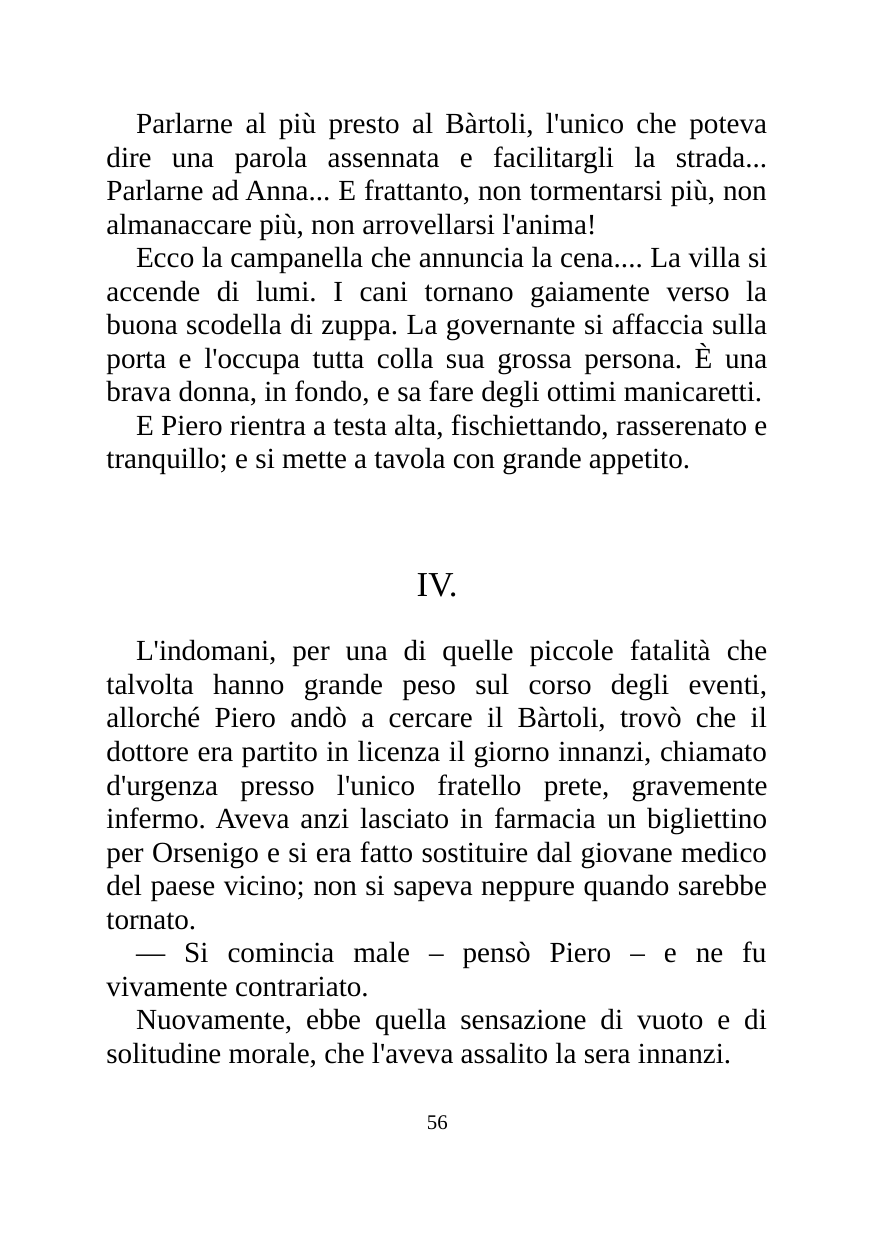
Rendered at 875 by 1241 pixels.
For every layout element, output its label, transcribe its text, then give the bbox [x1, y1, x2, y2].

text Parlarne al più presto al Bàrtoli, l'unico che poteva dire una parola assennata e facilitargli la strada... Parlarne ad Anna... E frattanto, non tormentarsi più, non almanaccare più, non arrovellarsi l'anima! [106, 106, 768, 240]
text Nuovamente, ebbe quella sensazione di vuoto e di solitudine morale, che l'aveva assalito la sera innanzi. [106, 1002, 768, 1069]
text Ecco la campanella che annuncia la cena.... La villa si accende di lumi. I cani tornano gaiamente verso la buona scodella di zuppa. La governante si affaccia sulla porta e l'occupa tutta colla sua grossa persona. È una brava donna, in fondo, e sa fare degli ottimi manicaretti. [106, 240, 768, 408]
text E Piero rientra a testa alta, fischiettando, rasserenato e tranquillo; e si mette a tavola con grande appetito. [106, 408, 768, 475]
text L'indomani, per una di quelle piccole fatalità che talvolta hanno grande peso sul corso degli eventi, allorché Piero andò a cercare il Bàrtoli, trovò che il dottore era partito in licenza il giorno innanzi, chiamato d'urgenza presso l'unico fratello prete, gravemente infermo. Aveva anzi lasciato in farmacia un bigliettino per Orsenigo e si era fatto sostituire dal giovane medico del paese vicino; non si sapeva neppure quando sarebbe tornato. [106, 633, 768, 935]
subtitle IV. [106, 564, 768, 604]
text — Si comincia male – pensò Piero – e ne fu vivamente contrariato. [106, 935, 768, 1002]
